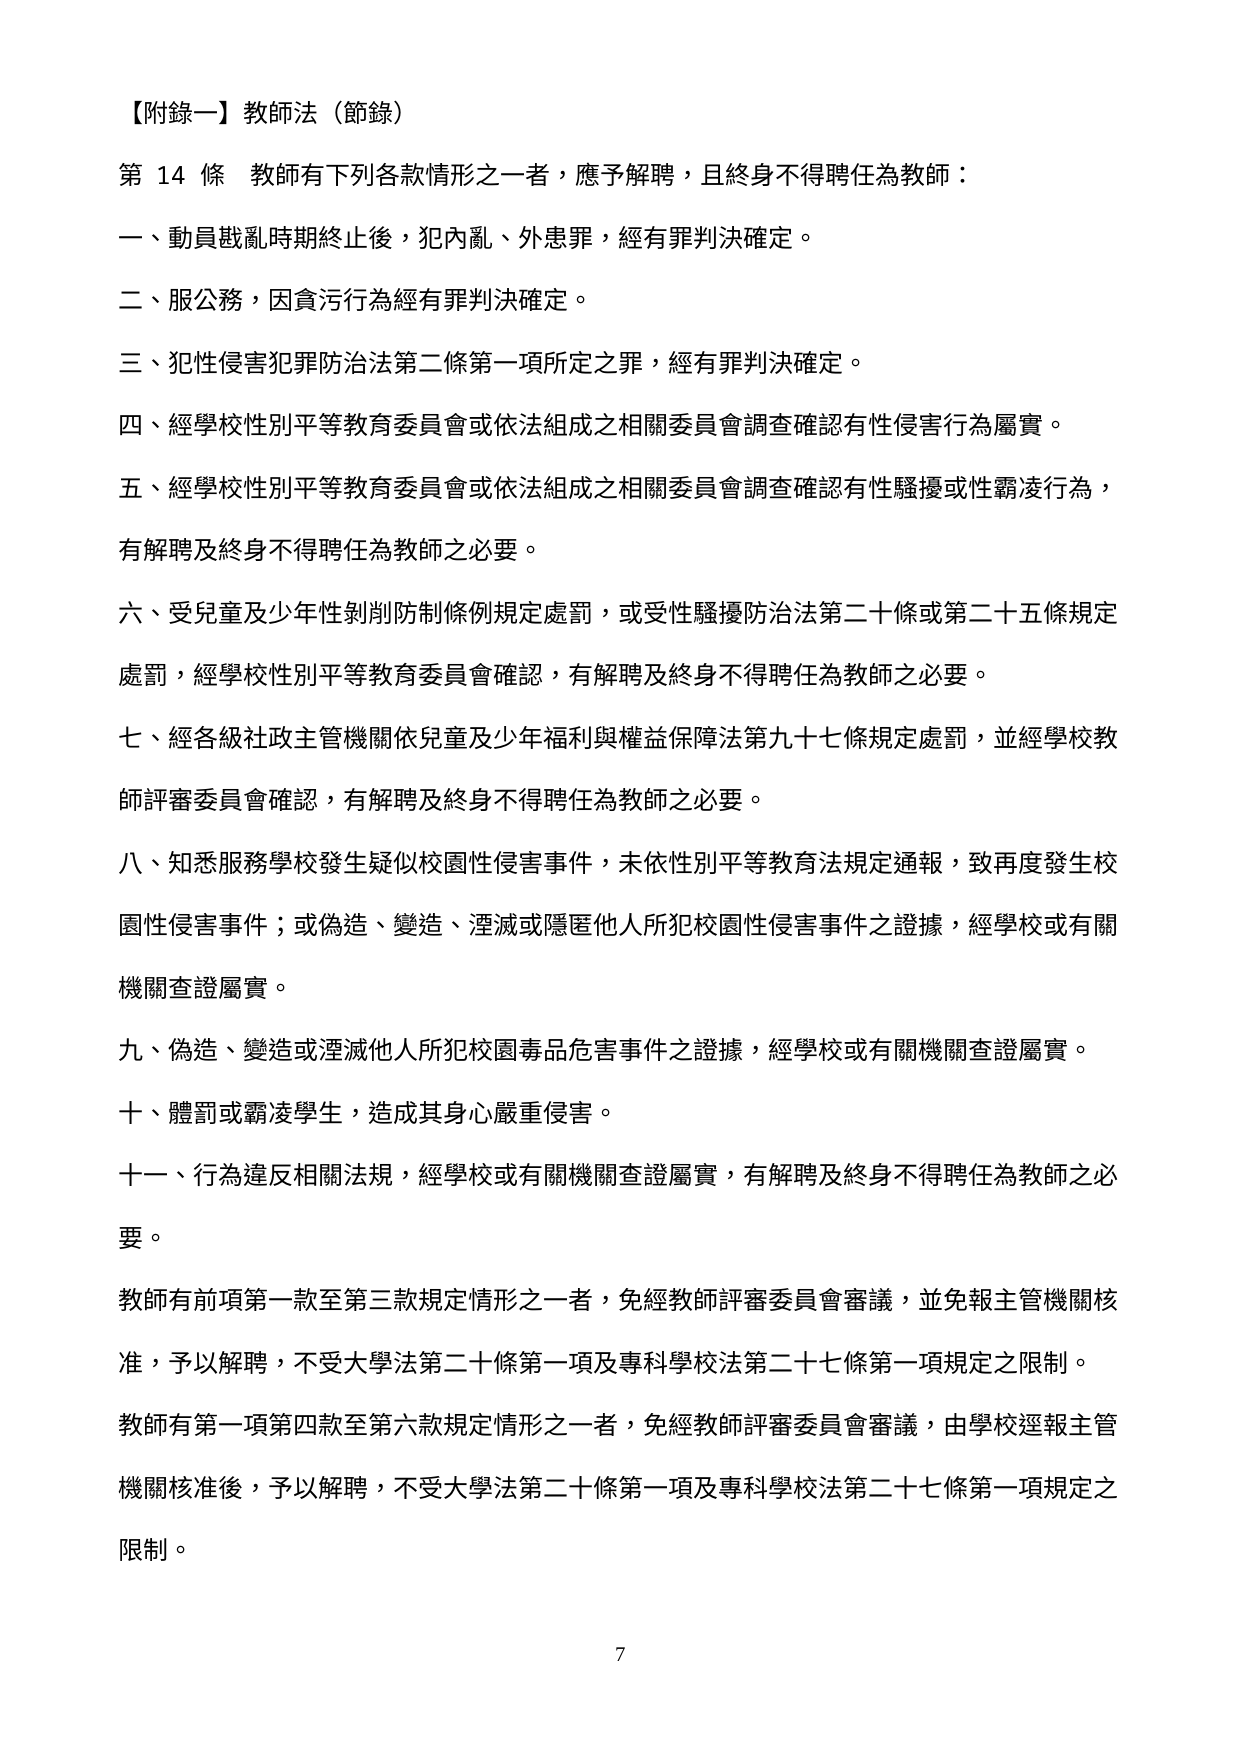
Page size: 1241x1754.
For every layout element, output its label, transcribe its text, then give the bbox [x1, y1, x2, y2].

text 四、經學校性別平等教育委員會或依法組成之相關委員會調查確認有性侵害行為屬實。 [118, 382, 1122, 444]
text 七、經各級社政主管機關依兒童及少年福利與權益保障法第九十七條規定處罰，並經學校教師評審委員會確認，有解聘及終身不得聘任為教師之必要。 [118, 694, 1122, 819]
text 十一、行為違反相關法規，經學校或有關機關查證屬實，有解聘及終身不得聘任為教師之必要。 [118, 1132, 1122, 1257]
text 教師有第一項第四款至第六款規定情形之一者，免經教師評審委員會審議，由學校逕報主管機關核准後，予以解聘，不受大學法第二十條第一項及專科學校法第二十七條第一項規定之限制。 [118, 1382, 1122, 1569]
text 六、受兒童及少年性剝削防制條例規定處罰，或受性騷擾防治法第二十條或第二十五條規定處罰，經學校性別平等教育委員會確認，有解聘及終身不得聘任為教師之必要。 [118, 569, 1122, 694]
text 八、知悉服務學校發生疑似校園性侵害事件，未依性別平等教育法規定通報，致再度發生校園性侵害事件；或偽造、變造、湮滅或隱匿他人所犯校園性侵害事件之證據，經學校或有關機關查證屬實。 [118, 819, 1122, 1007]
text 二、服公務，因貪污行為經有罪判決確定。 [118, 257, 1122, 319]
text 五、經學校性別平等教育委員會或依法組成之相關委員會調查確認有性騷擾或性霸凌行為，有解聘及終身不得聘任為教師之必要。 [118, 444, 1122, 569]
text 一、動員戡亂時期終止後，犯內亂、外患罪，經有罪判決確定。 [118, 194, 1122, 257]
text 九、偽造、變造或湮滅他人所犯校園毒品危害事件之證據，經學校或有關機關查證屬實。 [118, 1007, 1122, 1069]
text 教師有前項第一款至第三款規定情形之一者，免經教師評審委員會審議，並免報主管機關核准，予以解聘，不受大學法第二十條第一項及專科學校法第二十七條第一項規定之限制。 [118, 1257, 1122, 1382]
text 【附錄一】教師法（節錄） [118, 69, 1122, 132]
text 十、體罰或霸凌學生，造成其身心嚴重侵害。 [118, 1069, 1122, 1132]
text 第 14 條 教師有下列各款情形之一者，應予解聘，且終身不得聘任為教師： [118, 132, 1122, 194]
text 三、犯性侵害犯罪防治法第二條第一項所定之罪，經有罪判決確定。 [118, 319, 1122, 382]
